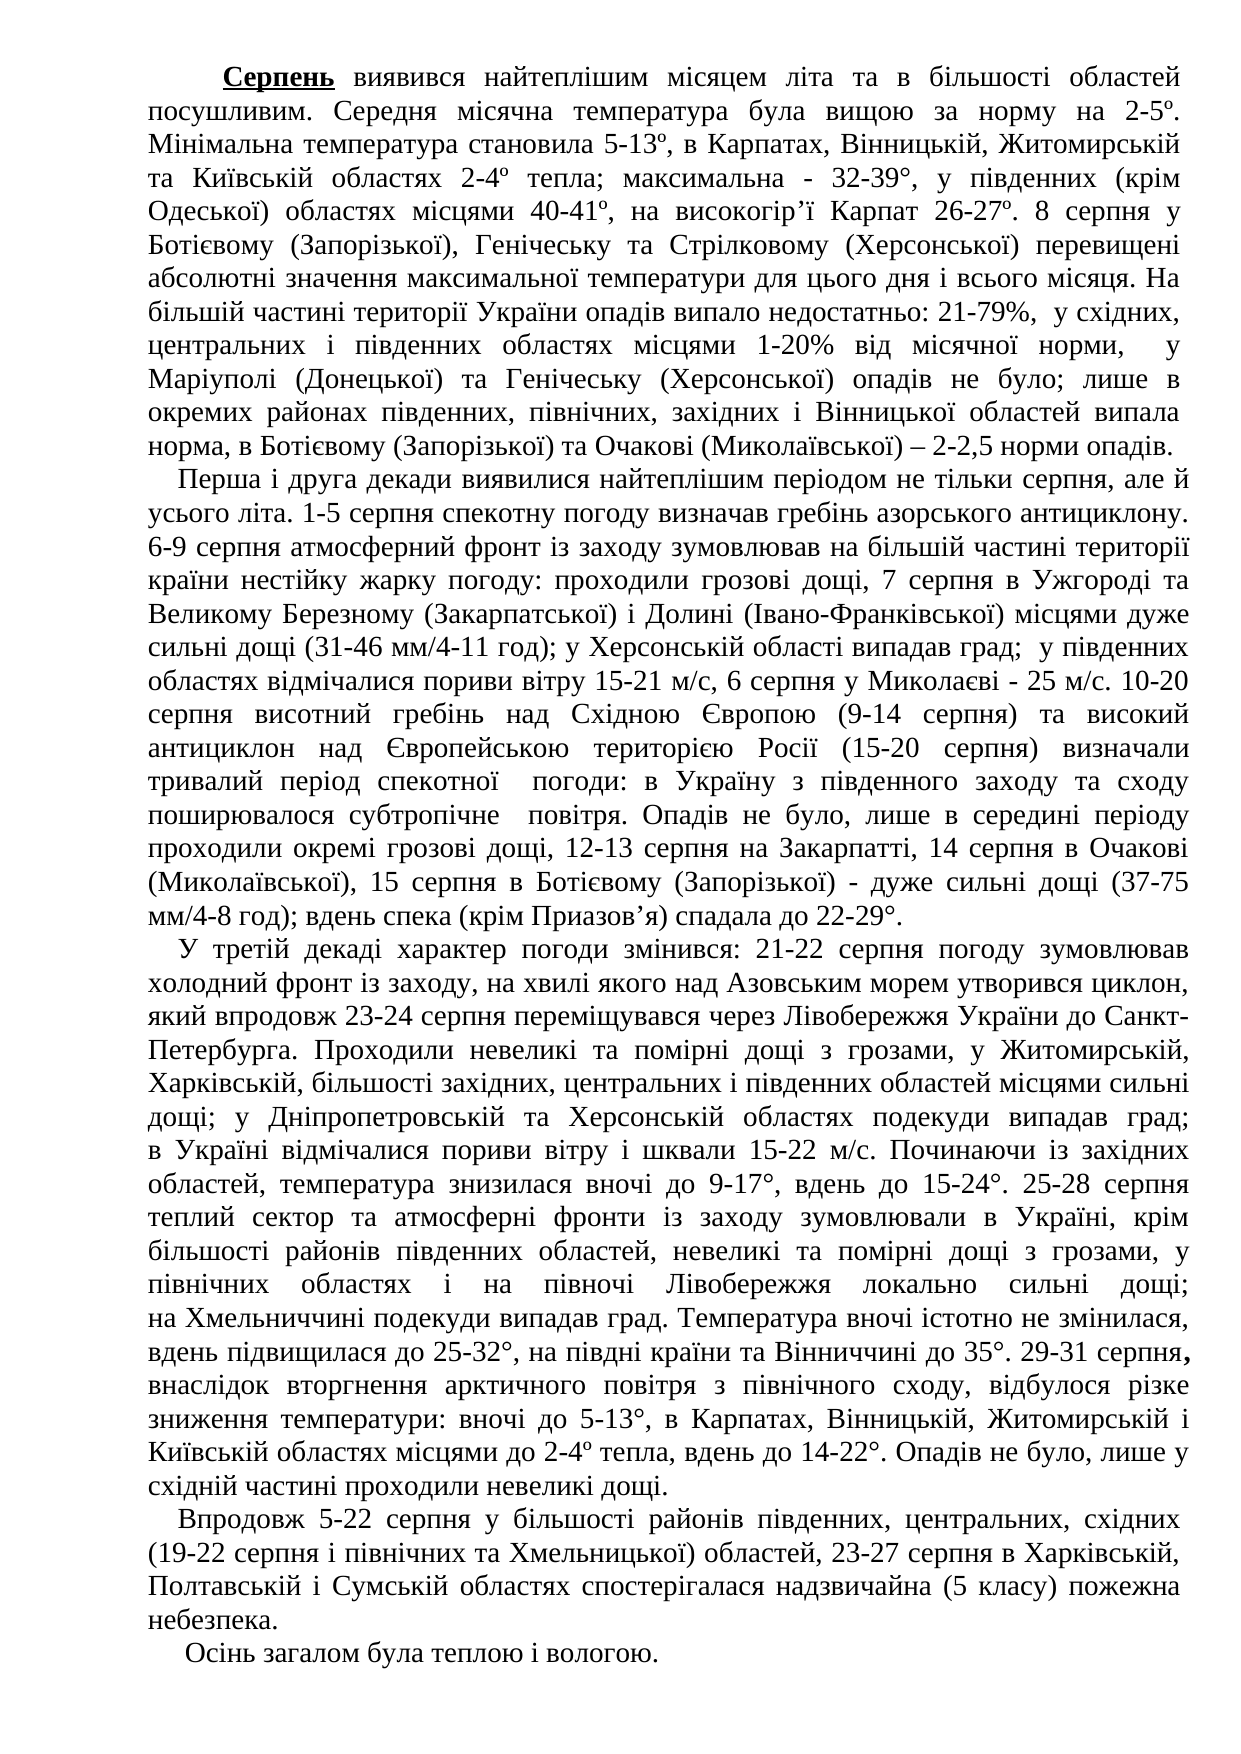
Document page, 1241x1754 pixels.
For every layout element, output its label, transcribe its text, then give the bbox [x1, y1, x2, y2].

text Серпень виявився найтеплішим місяцем літа та в більшості областей посушливим. Середня місячна температура була вищою за норму на 2-5º. Мінімальна температура становила 5-13º, в Карпатах, Вінницькій, Житомирській та Київській областях 2-4º тепла; максимальна - 32-39°, у південних (крім Одеської) областях місцями 40-41º, на високогір’ї Карпат 26-27º. 8 серпня у Ботієвому (Запорізької), Генічеську та Стрілковому (Херсонської) перевищені абсолютні значення максимальної температури для цього дня і всього місяця. На більшій частині території України опадів випало недостатньо: 21-79%, у східних, центральних і південних областях місцями 1-20% від місячної норми, у Маріуполі (Донецької) та Генічеську (Херсонської) опадів не було; лише в окремих районах південних, північних, західних і Вінницької областей випала норма, в Ботієвому (Запорізької) та Очакові (Миколаївської) – 2-2,5 норми опадів. [148, 59, 1181, 462]
text Перша і друга декади виявилися найтеплішим періодом не тільки серпня, але й усього літа. 1-5 серпня спекотну погоду визначав гребінь азорського антициклону. 6-9 серпня атмосферний фронт із заходу зумовлював на більшій частині території країни нестійку жарку погоду: проходили грозові дощі, 7 серпня в Ужгороді та Великому Березному (Закарпатської) і Долині (Івано-Франківської) місцями дуже сильні дощі (31-46 мм/4-11 год); у Херсонській області випадав град; у південних областях відмічалися пориви вітру 15-21 м/с, 6 серпня у Миколаєві - 25 м/с. 10-20 серпня висотний гребінь над Східною Європою (9-14 серпня) та високий антициклон над Європейською територією Росії (15-20 серпня) визначали тривалий період спекотної погоди: в Україну з південного заходу та сходу поширювалося субтропічне повітря. Опадів не було, лише в середині періоду проходили окремі грозові дощі, 12-13 серпня на Закарпатті, 14 серпня в Очакові (Миколаївської), 15 серпня в Ботієвому (Запорізької) - дуже сильні дощі (37-75 мм/4-8 год); вдень спека (крім Приазов’я) спадала до 22-29°. [148, 462, 1190, 931]
text У третій декаді характер погоди змінився: 21-22 серпня погоду зумовлював холодний фронт із заходу, на хвилі якого над Азовським морем утворився циклон, який впродовж 23-24 серпня переміщувався через Лівобережжя України до Санкт-Петербурга. Проходили невеликі та помірні дощі з грозами, у Житомирській, Харківській, більшості західних, центральних і південних областей місцями сильні дощі; у Дніпропетровській та Херсонській областях подекуди випадав град; в Україні відмічалися пориви вітру і шквали 15-22 м/с. Починаючи із західних областей, температура знизилася вночі до 9-17°, вдень до 15-24°. 25-28 серпня теплий сектор та атмосферні фронти із заходу зумовлювали в Україні, крім більшості районів південних областей, невеликі та помірні дощі з грозами, у північних областях і на півночі Лівобережжя локально сильні дощі; на Хмельниччині подекуди випадав град. Температура вночі істотно не змінилася, вдень підвищилася до 25-32°, на півдні країни та Вінниччині до 35°. 29-31 серпня, внаслідок вторгнення арктичного повітря з північного сходу, відбулося різке зниження температури: вночі до 5-13°, в Карпатах, Вінницькій, Житомирській і Київській областях місцями до 2-4º тепла, вдень до 14-22°. Опадів не було, лише у східній частині проходили невеликі дощі. [148, 931, 1190, 1501]
text Осінь загалом була теплою і вологою. [148, 1636, 1181, 1669]
text Впродовж 5-22 серпня у більшості районів південних, центральних, східних (19-22 серпня і північних та Хмельницької) областей, 23-27 серпня в Харківській, Полтавській і Сумській областях спостерігалася надзвичайна (5 класу) пожежна небезпека. [148, 1501, 1181, 1636]
